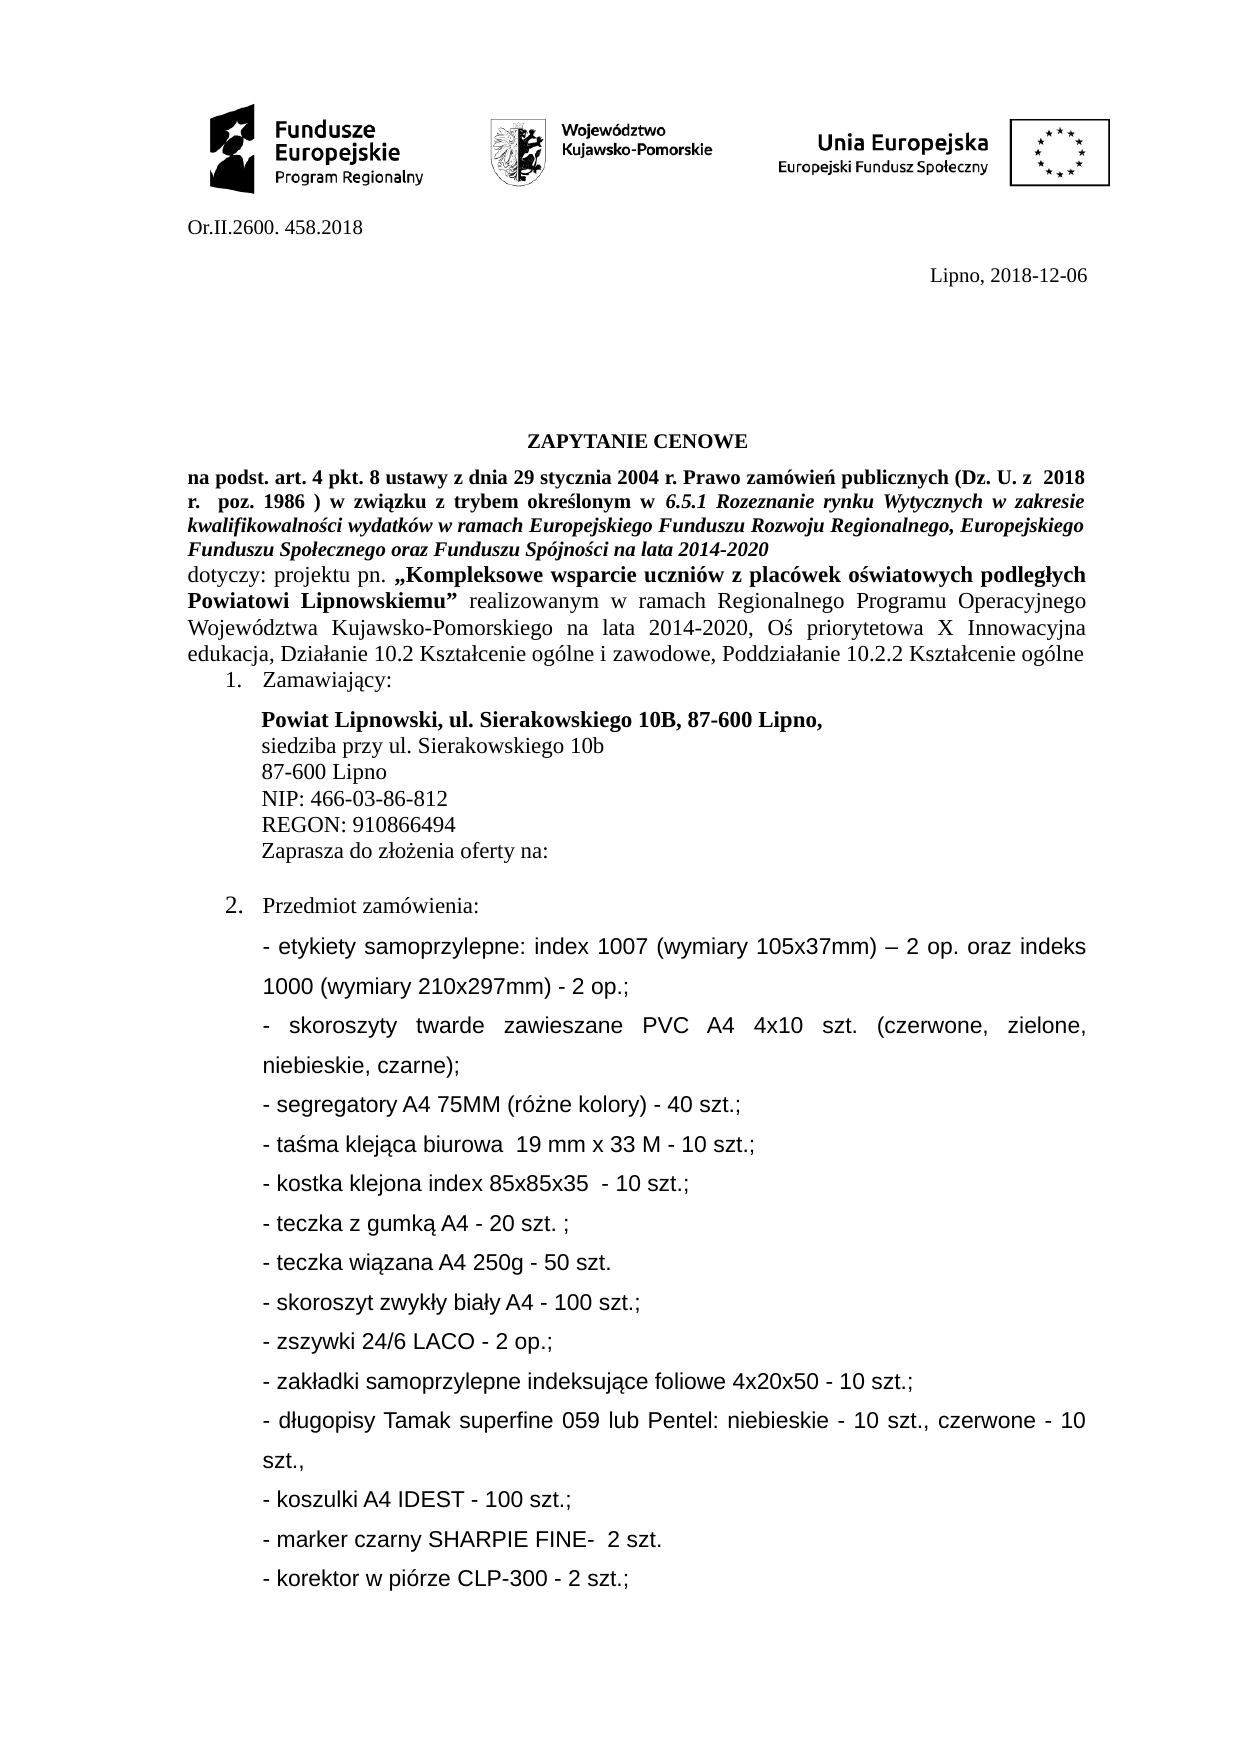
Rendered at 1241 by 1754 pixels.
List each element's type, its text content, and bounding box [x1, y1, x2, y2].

list - zakładki samoprzylepne indeksujące foliowe 4x20x50 - 10 szt.; [225, 1368, 1087, 1394]
text ZAPYTANIE CENOWE [187, 428, 1087, 453]
list - marker czarny SHARPIE FINE- 2 szt. [225, 1526, 1087, 1552]
list - segregatory A4 75MM (różne kolory) - 40 szt.; [225, 1091, 1087, 1118]
list - zszywki 24/6 LACO - 2 op.; [225, 1328, 1087, 1354]
list - korektor w piórze CLP-300 - 2 szt.; [225, 1565, 1087, 1591]
list - koszulki A4 IDEST - 100 szt.; [225, 1486, 1087, 1512]
list Przedmiot zamówienia: [225, 890, 1087, 919]
picture [187, 81, 1132, 215]
text na podst. art. 4 pkt. 8 ustawy z dnia 29 stycznia 2004 r. Prawo zamówień publicznych (Dz. U. z 2018 r. poz. 1986 ) w związku z trybem określonym w 6.5.1 Rozeznanie rynku Wytycznych w zakresie kwalifikowalności wydatków w ramach Europejskiego Funduszu Rozwoju Regionalnego, Europejskiego Funduszu Społecznego oraz Funduszu Spójności na lata 2014-2020 [187, 464, 1087, 561]
list - taśma klejąca biurowa 19 mm x 33 M - 10 szt.; [225, 1131, 1087, 1157]
text REGON: 910866494 Zaprasza do złożenia oferty na: [187, 811, 1087, 864]
list - skoroszyt zwykły biały A4 - 100 szt.; [225, 1289, 1087, 1315]
list - skoroszyty twarde zawieszane PVC A4 4x10 szt. (czerwone, zielone, niebieskie, czarne); [225, 1012, 1087, 1078]
list - długopisy Tamak superfine 059 lub Pentel: niebieskie - 10 szt., czerwone - 10 szt., [225, 1407, 1087, 1473]
list - teczka z gumką A4 - 20 szt. ; [225, 1210, 1087, 1236]
list - teczka wiązana A4 250g - 50 szt. [225, 1249, 1087, 1276]
text dotyczy: projektu pn. „Kompleksowe wsparcie uczniów z placówek oświatowych podległych Powiatowi Lipnowskiemu” realizowanym w ramach Regionalnego Programu Operacyjnego Województwa Kujawsko-Pomorskiego na lata 2014-2020, Oś priorytetowa X Innowacyjna edukacja, Działanie 10.2 Kształcenie ogólne i zawodowe, Poddziałanie 10.2.2 Kształcenie ogólne [187, 561, 1087, 666]
list - etykiety samoprzylepne: index 1007 (wymiary 105x37mm) – 2 op. oraz indeks 1000 (wymiary 210x297mm) - 2 op.; [225, 933, 1087, 999]
text NIP: 466-03-86-812 [187, 785, 1087, 811]
text Powiat Lipnowski, ul. Sierakowskiego 10B, 87-600 Lipno, [187, 706, 1087, 732]
text siedziba przy ul. Sierakowskiego 10b [187, 732, 1087, 758]
text Or.II.2600. 458.2018 [187, 215, 1087, 239]
text 87-600 Lipno [187, 758, 1087, 785]
list Zamawiający: [225, 666, 1087, 693]
list - kostka klejona index 85x85x35 - 10 szt.; [225, 1170, 1087, 1197]
text Lipno, 2018-12-06 [187, 263, 1087, 287]
